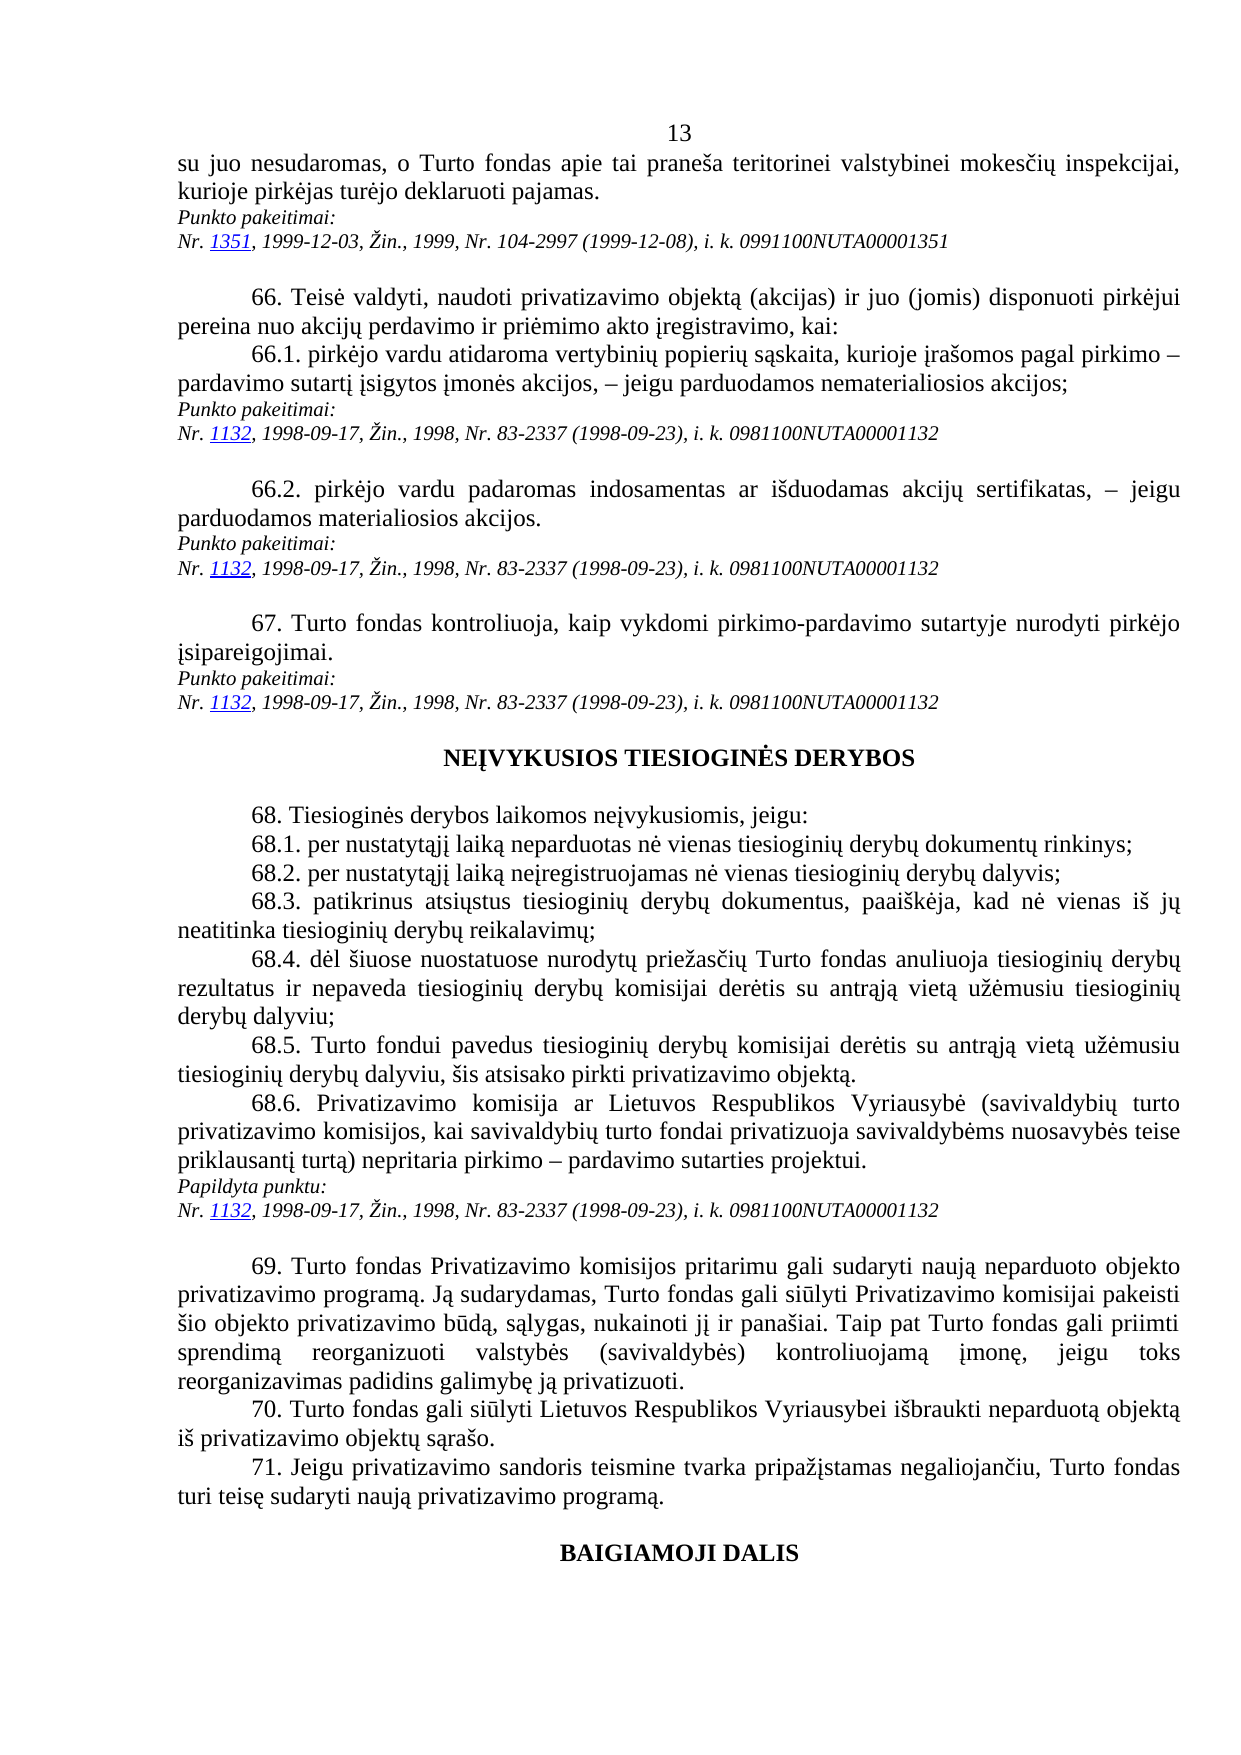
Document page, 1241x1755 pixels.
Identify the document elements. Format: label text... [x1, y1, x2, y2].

text 66.2. pirkėjo vardu padaromas indosamentas ar išduodamas akcijų sertifikatas, – jeigu parduodamos materialiosios akcijos. [177, 474, 1181, 531]
text Punkto pakeitimai: [177, 666, 1181, 690]
text 68.5. Turto fondui pavedus tiesioginių derybų komisijai derėtis su antrąją vietą užėmusiu tiesioginių derybų dalyviu, šis atsisako pirkti privatizavimo objektą. [177, 1030, 1181, 1088]
text Neįvykusios tiesioginės derybos [177, 743, 1181, 771]
text 68.4. dėl šiuose nuostatuose nurodytų priežasčių Turto fondas anuliuoja tiesioginių derybų rezultatus ir nepaveda tiesioginių derybų komisijai derėtis su antrąją vietą užėmusiu tiesioginių derybų dalyviu; [177, 944, 1181, 1030]
text 68.1. per nustatytąjį laiką neparduotas nė vienas tiesioginių derybų dokumentų rinkinys; [177, 829, 1181, 858]
text Papildyta punktu: [177, 1174, 1181, 1198]
text 68.6. Privatizavimo komisija ar Lietuvos Respublikos Vyriausybė (savivaldybių turto privatizavimo komisijos, kai savivaldybių turto fondai privatizuoja savivaldybėms nuosavybės teise priklausantį turtą) nepritaria pirkimo – pardavimo sutarties projektui. [177, 1088, 1181, 1174]
text Nr. 1132, 1998-09-17, Žin., 1998, Nr. 83-2337 (1998-09-23), i. k. 0981100NUTA00001132 [177, 1198, 1181, 1222]
text 68.3. patikrinus atsiųstus tiesioginių derybų dokumentus, paaiškėja, kad nė vienas iš jų neatitinka tiesioginių derybų reikalavimų; [177, 886, 1181, 944]
text Nr. 1132, 1998-09-17, Žin., 1998, Nr. 83-2337 (1998-09-23), i. k. 0981100NUTA00001132 [177, 421, 1181, 445]
text 67. Turto fondas kontroliuoja, kaip vykdomi pirkimo-pardavimo sutartyje nurodyti pirkėjo įsipareigojimai. [177, 608, 1181, 666]
text 66. Teisė valdyti, naudoti privatizavimo objektą (akcijas) ir juo (jomis) disponuoti pirkėjui pereina nuo akcijų perdavimo ir priėmimo akto įregistravimo, kai: [177, 282, 1181, 339]
text Punkto pakeitimai: [177, 397, 1181, 421]
text 68. Tiesioginės derybos laikomos neįvykusiomis, jeigu: [177, 800, 1181, 829]
text Nr. 1132, 1998-09-17, Žin., 1998, Nr. 83-2337 (1998-09-23), i. k. 0981100NUTA00001132 [177, 555, 1181, 579]
text 71. Jeigu privatizavimo sandoris teismine tvarka pripažįstamas negaliojančiu, Turto fondas turi teisę sudaryti naują privatizavimo programą. [177, 1452, 1181, 1509]
text Nr. 1132, 1998-09-17, Žin., 1998, Nr. 83-2337 (1998-09-23), i. k. 0981100NUTA00001132 [177, 690, 1181, 714]
text su juo nesudaromas, o Turto fondas apie tai praneša teritorinei valstybinei mokesčių inspekcijai, kurioje pirkėjas turėjo deklaruoti pajamas. [177, 148, 1181, 205]
text 66.1. pirkėjo vardu atidaroma vertybinių popierių sąskaita, kurioje įrašomos pagal pirkimo – pardavimo sutartį įsigytos įmonės akcijos, – jeigu parduodamos nematerialiosios akcijos; [177, 339, 1181, 397]
text 69. Turto fondas Privatizavimo komisijos pritarimu gali sudaryti naują neparduoto objekto privatizavimo programą. Ją sudarydamas, Turto fondas gali siūlyti Privatizavimo komisijai pakeisti šio objekto privatizavimo būdą, sąlygas, nukainoti jį ir panašiai. Taip pat Turto fondas gali priimti sprendimą reorganizuoti valstybės (savivaldybės) kontroliuojamą įmonę, jeigu toks reorganizavimas padidins galimybę ją privatizuoti. [177, 1251, 1181, 1394]
text Punkto pakeitimai: [177, 205, 1181, 229]
text Baigiamoji dalis [177, 1538, 1181, 1567]
text Punkto pakeitimai: [177, 531, 1181, 555]
text 70. Turto fondas gali siūlyti Lietuvos Respublikos Vyriausybei išbraukti neparduotą objektą iš privatizavimo objektų sąrašo. [177, 1394, 1181, 1452]
text 68.2. per nustatytąjį laiką neįregistruojamas nė vienas tiesioginių derybų dalyvis; [177, 858, 1181, 886]
text Nr. 1351, 1999-12-03, Žin., 1999, Nr. 104-2997 (1999-12-08), i. k. 0991100NUTA00001351 [177, 229, 1181, 253]
